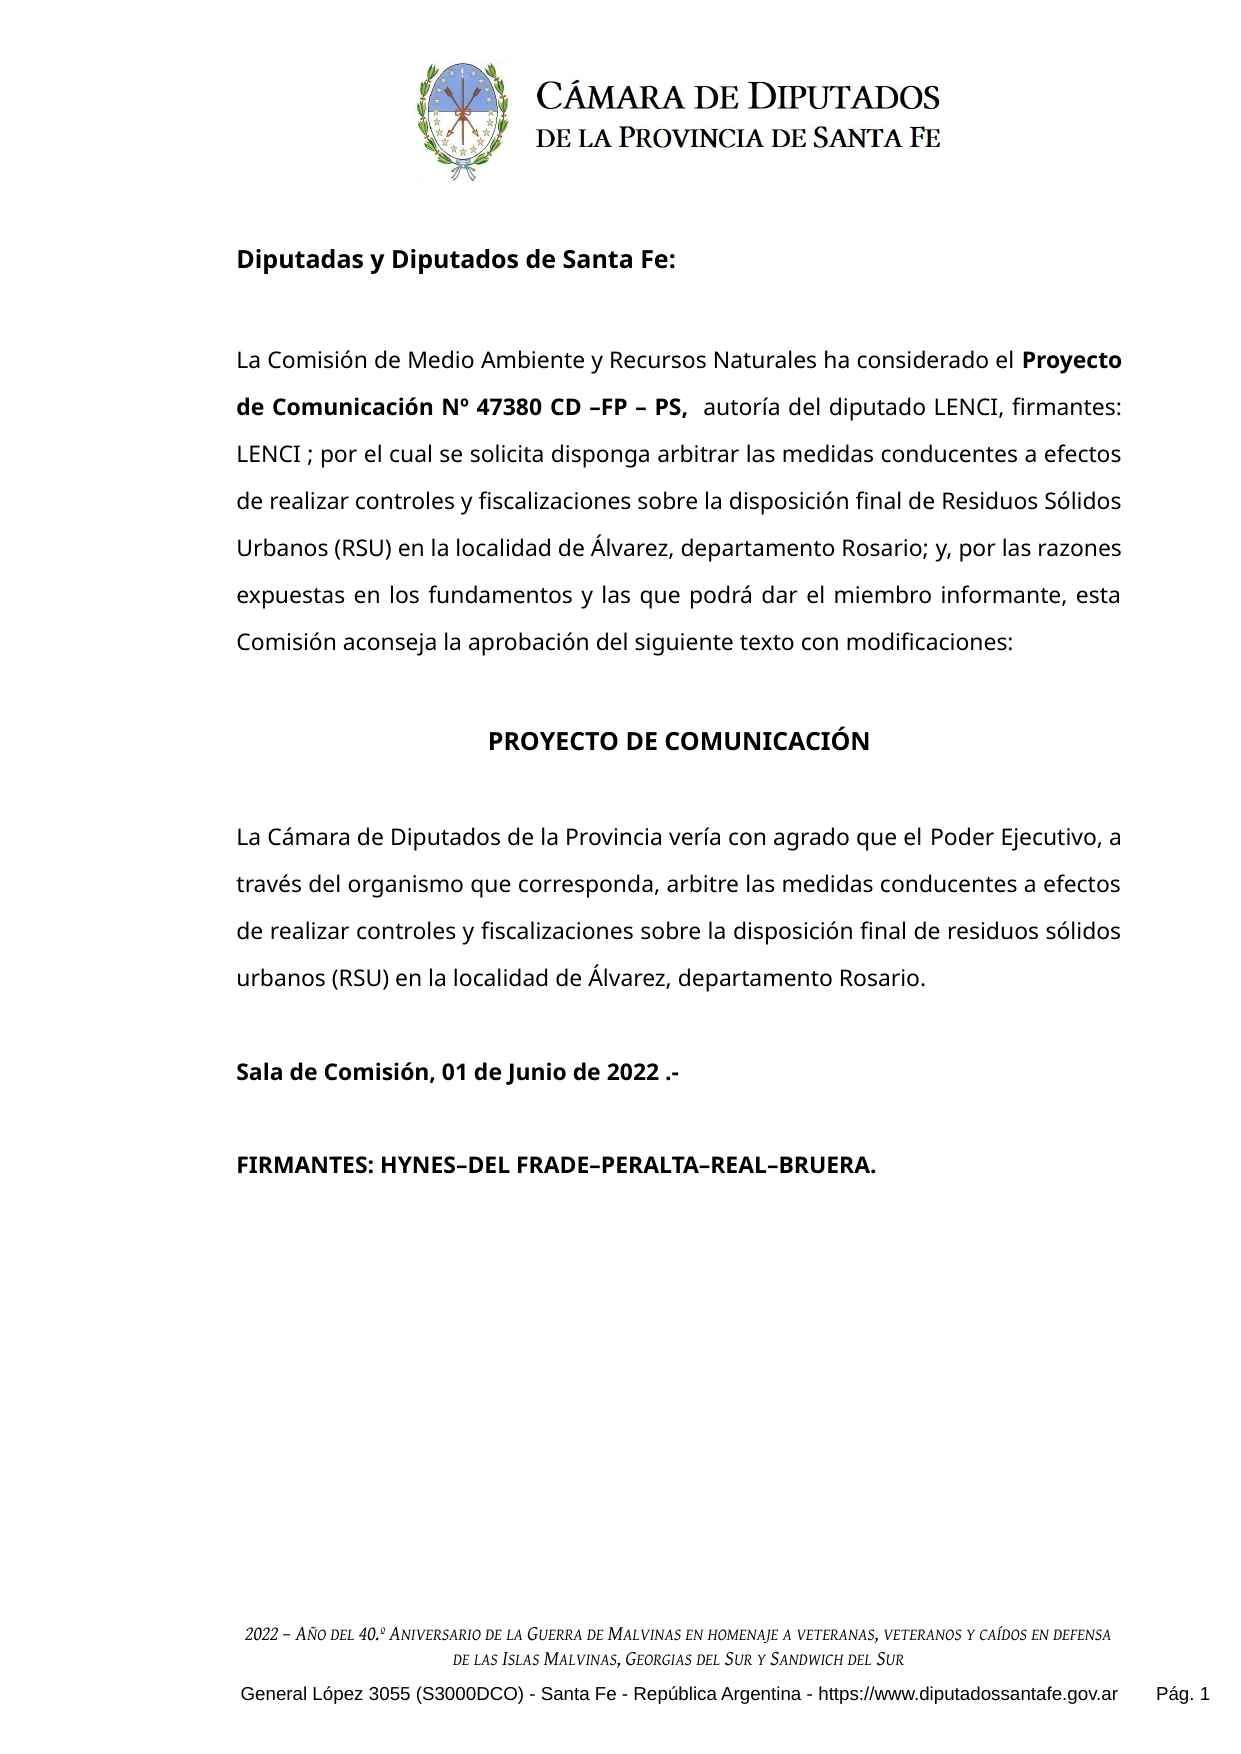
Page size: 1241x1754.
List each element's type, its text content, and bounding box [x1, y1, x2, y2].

picture [413, 59, 945, 183]
text La Cámara de Diputados de la Provincia vería con agrado que el Poder Ejecutivo, a través del organismo que corresponda, arbitre las medidas conducentes a efectos de realizar controles y fiscalizaciones sobre la disposición final de residuos sólidos urbanos (RSU) en la localidad de Álvarez, departamento Rosario. [236, 821, 1122, 993]
text La Comisión de Medio Ambiente y Recursos Naturales ha considerado el Proyecto de Comunicación Nº 47380 CD –FP – PS, autoría del diputado LENCI, firmantes: LENCI ; por el cual se solicita disponga arbitrar las medidas conducentes a efectos de realizar controles y fiscalizaciones sobre la disposición final de Residuos Sólidos Urbanos (RSU) en la localidad de Álvarez, departamento Rosario; y, por las razones expuestas en los fundamentos y las que podrá dar el miembro informante, esta Comisión aconseja la aprobación del siguiente texto con modificaciones: [236, 344, 1122, 657]
text Sala de Comisión, 01 de Junio de 2022 .- [236, 1056, 1122, 1087]
text FIRMANTES: HYNES–DEL FRADE–PERALTA–REAL–BRUERA. [236, 1149, 1122, 1181]
text Diputadas y Diputados de Santa Fe: [236, 242, 1122, 276]
text PROYECTO DE COMUNICACIÓN [236, 723, 1122, 757]
